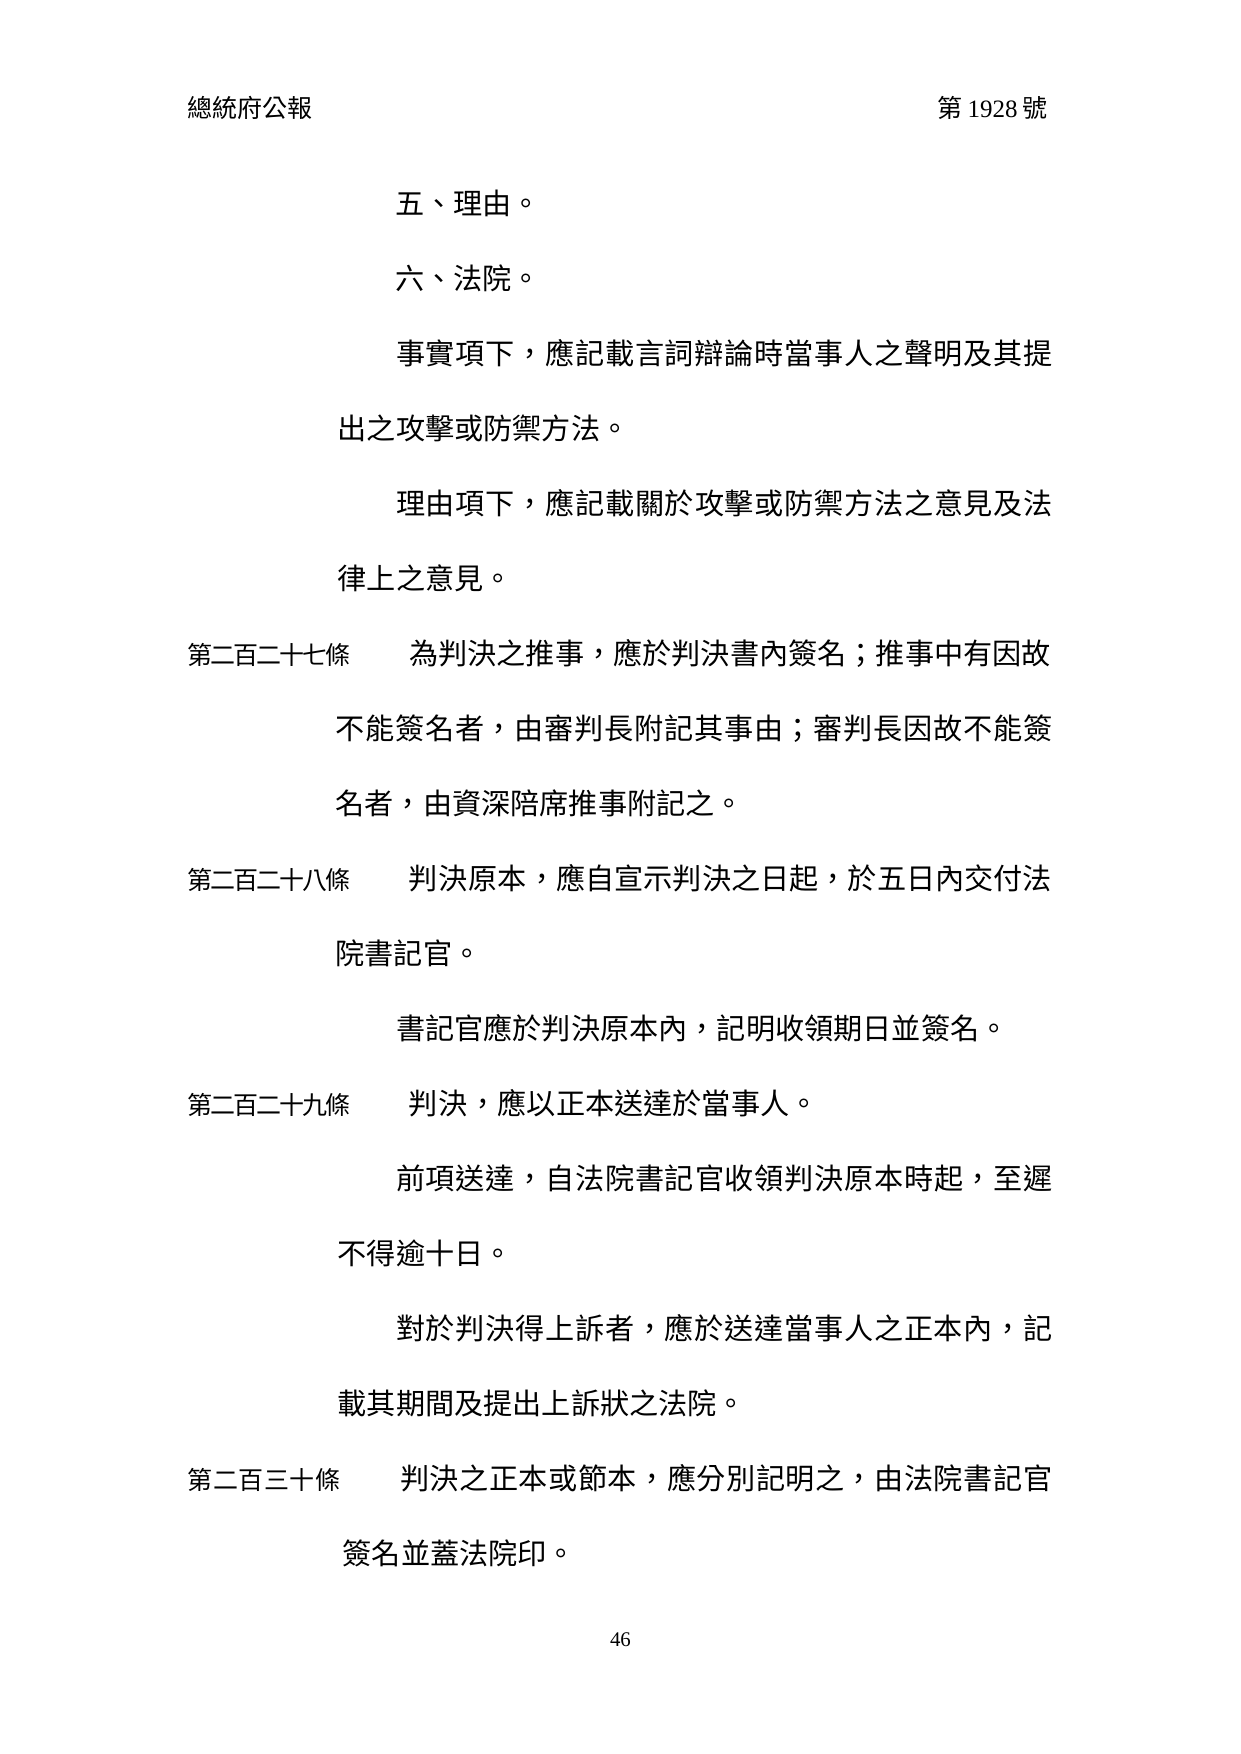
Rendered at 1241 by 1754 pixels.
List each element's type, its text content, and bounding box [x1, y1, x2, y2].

text 六、法院。 [395, 239, 1053, 314]
text 前項送達，自法院書記官收領判決原本時起，至遲不得逾十日。 [337, 1139, 1053, 1289]
text 第二百二十七條 為判決之推事，應於判決書內簽名；推事中有因故不能簽名者，由審判長附記其事由；審判長因故不能簽名者，由資深陪席推事附記之。 [187, 614, 1053, 839]
text 第二百二十八條 判決原本，應自宣示判決之日起，於五日內交付法院書記官。 [187, 839, 1053, 989]
text 五、理由。 [395, 164, 1053, 239]
text 事實項下，應記載言詞辯論時當事人之聲明及其提出之攻擊或防禦方法。 [337, 314, 1053, 464]
text 對於判決得上訴者，應於送達當事人之正本內，記載其期間及提出上訴狀之法院。 [337, 1289, 1053, 1439]
text 書記官應於判決原本內，記明收領期日並簽名。 [337, 989, 1053, 1064]
text 理由項下，應記載關於攻擊或防禦方法之意見及法律上之意見。 [337, 464, 1053, 614]
text 第二百二十九條 判決，應以正本送達於當事人。 [187, 1064, 1053, 1139]
text 第二百三十條 判決之正本或節本，應分別記明之，由法院書記官簽名並蓋法院印。 [187, 1439, 1053, 1589]
